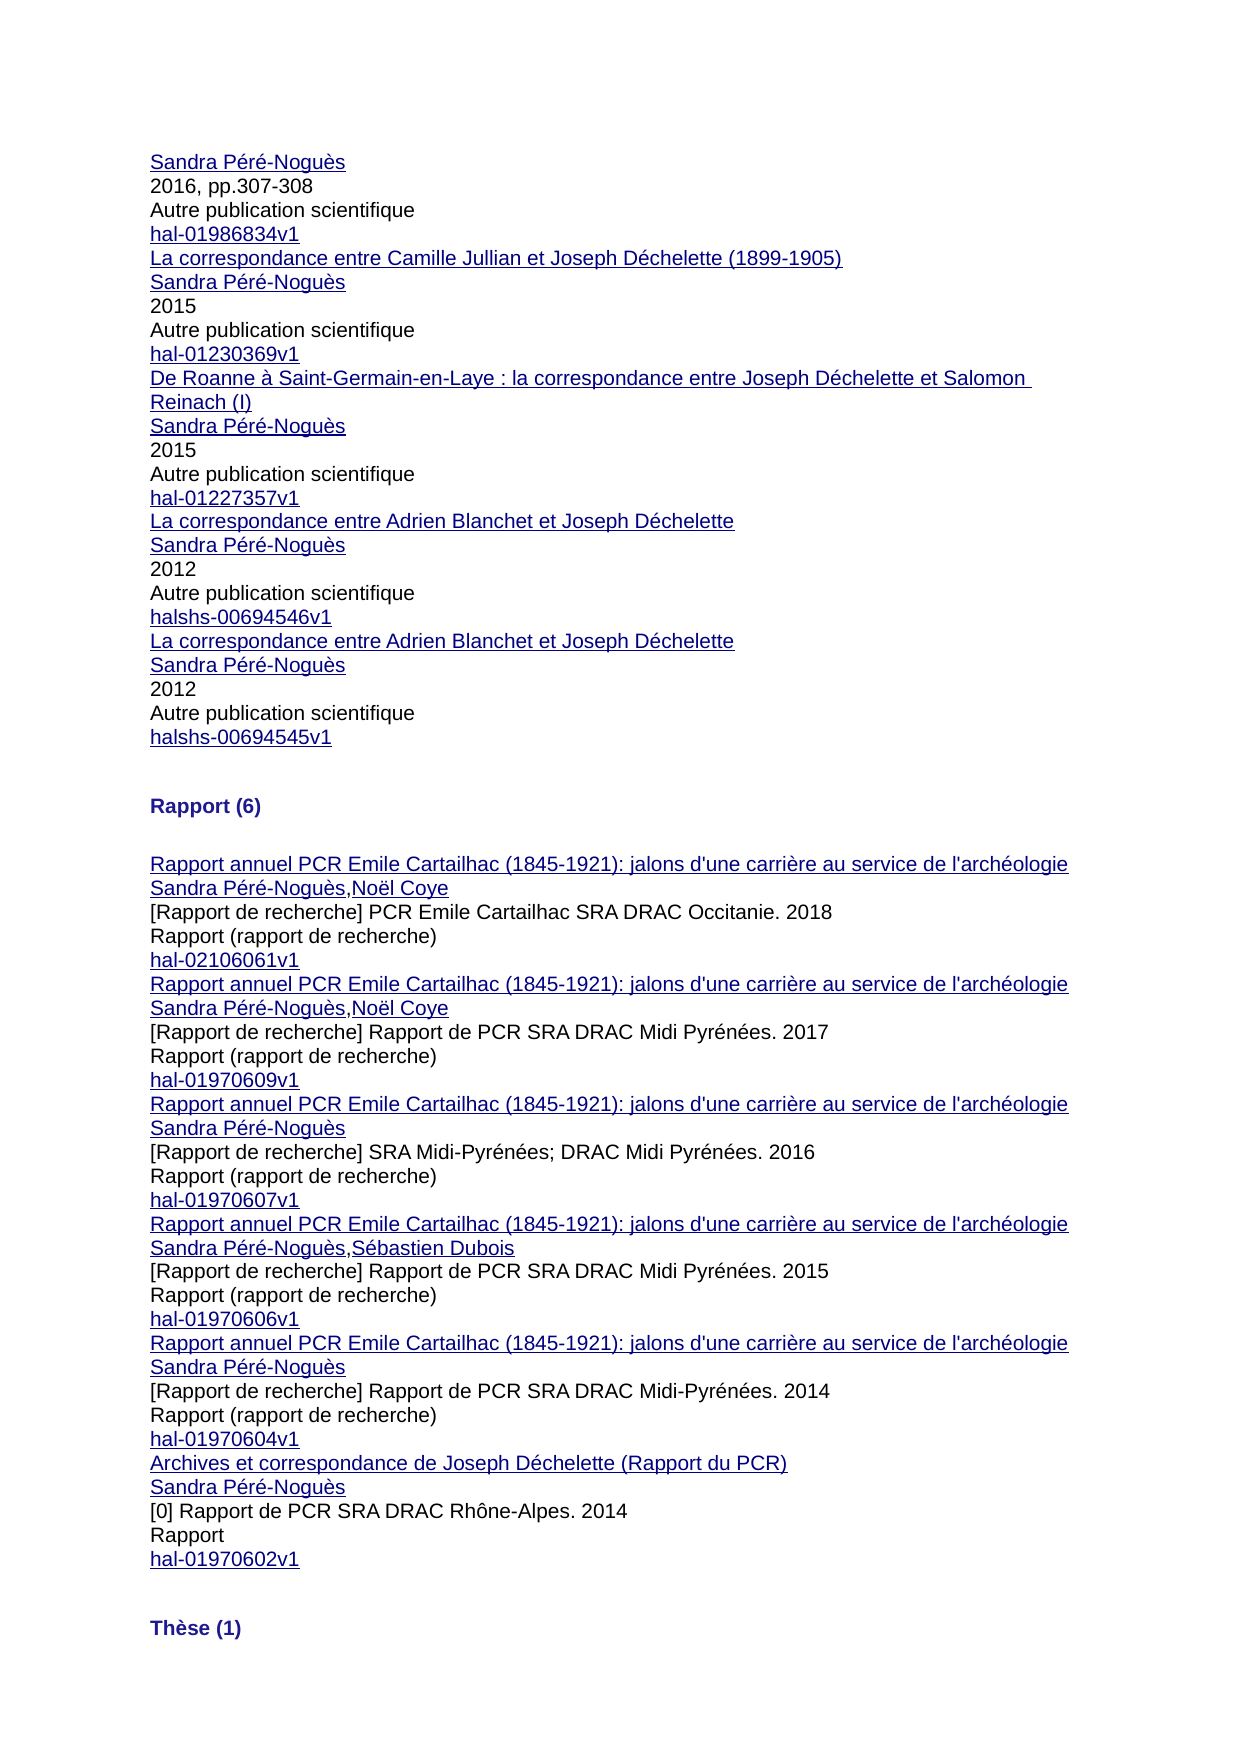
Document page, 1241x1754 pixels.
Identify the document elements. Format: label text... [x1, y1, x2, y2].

table_cell Rapport annuel PCR Emile Cartailhac (1845-1921): jalons d'une carrière au service de l'archéologie Sandra Péré-Noguès,Sébastien Dubois [Rapport de recherche] Rapport de PCR SRA DRAC Midi Pyrénées. 2015 Rapport (rapport de recherche) hal-01970606v1 [150, 1211, 1090, 1331]
table_cell Sandra Péré-Noguès 2016, pp.307-308 Autre publication scientifique hal-01986834v1 [150, 150, 1090, 246]
subtitle Thèse (1) [150, 1616, 1090, 1639]
table_cell De Roanne à Saint-Germain-en-Laye : la correspondance entre Joseph Déchelette et Salomon Reinach (I) Sandra Péré-Noguès 2015 Autre publication scientifique hal-01227357v1 [150, 366, 1090, 509]
table_cell Rapport annuel PCR Emile Cartailhac (1845-1921): jalons d'une carrière au service de l'archéologie Sandra Péré-Noguès [Rapport de recherche] Rapport de PCR SRA DRAC Midi-Pyrénées. 2014 Rapport (rapport de recherche) hal-01970604v1 [150, 1331, 1090, 1451]
table_cell La correspondance entre Adrien Blanchet et Joseph Déchelette Sandra Péré-Noguès 2012 Autre publication scientifique halshs-00694545v1 [150, 629, 1090, 749]
table_cell La correspondance entre Camille Jullian et Joseph Déchelette (1899-1905) Sandra Péré-Noguès 2015 Autre publication scientifique hal-01230369v1 [150, 246, 1090, 366]
table_cell La correspondance entre Adrien Blanchet et Joseph Déchelette Sandra Péré-Noguès 2012 Autre publication scientifique halshs-00694546v1 [150, 509, 1090, 629]
table_cell Rapport annuel PCR Emile Cartailhac (1845-1921): jalons d'une carrière au service de l'archéologie Sandra Péré-Noguès,Noël Coye [Rapport de recherche] Rapport de PCR SRA DRAC Midi Pyrénées. 2017 Rapport (rapport de recherche) hal-01970609v1 [150, 972, 1090, 1092]
table_header Rapport annuel PCR Emile Cartailhac (1845-1921): jalons d'une carrière au service de l'archéologie Sandra Péré-Noguès,Noël Coye [Rapport de recherche] PCR Emile Cartailhac SRA DRAC Occitanie. 2018 Rapport (rapport de recherche) hal-02106061v1 [150, 852, 1090, 972]
table_cell Rapport annuel PCR Emile Cartailhac (1845-1921): jalons d'une carrière au service de l'archéologie Sandra Péré-Noguès [Rapport de recherche] SRA Midi-Pyrénées; DRAC Midi Pyrénées. 2016 Rapport (rapport de recherche) hal-01970607v1 [150, 1092, 1090, 1211]
subtitle Rapport (6) [150, 794, 1090, 818]
table_cell Archives et correspondance de Joseph Déchelette (Rapport du PCR) Sandra Péré-Noguès [0] Rapport de PCR SRA DRAC Rhône-Alpes. 2014 Rapport hal-01970602v1 [150, 1451, 1090, 1571]
